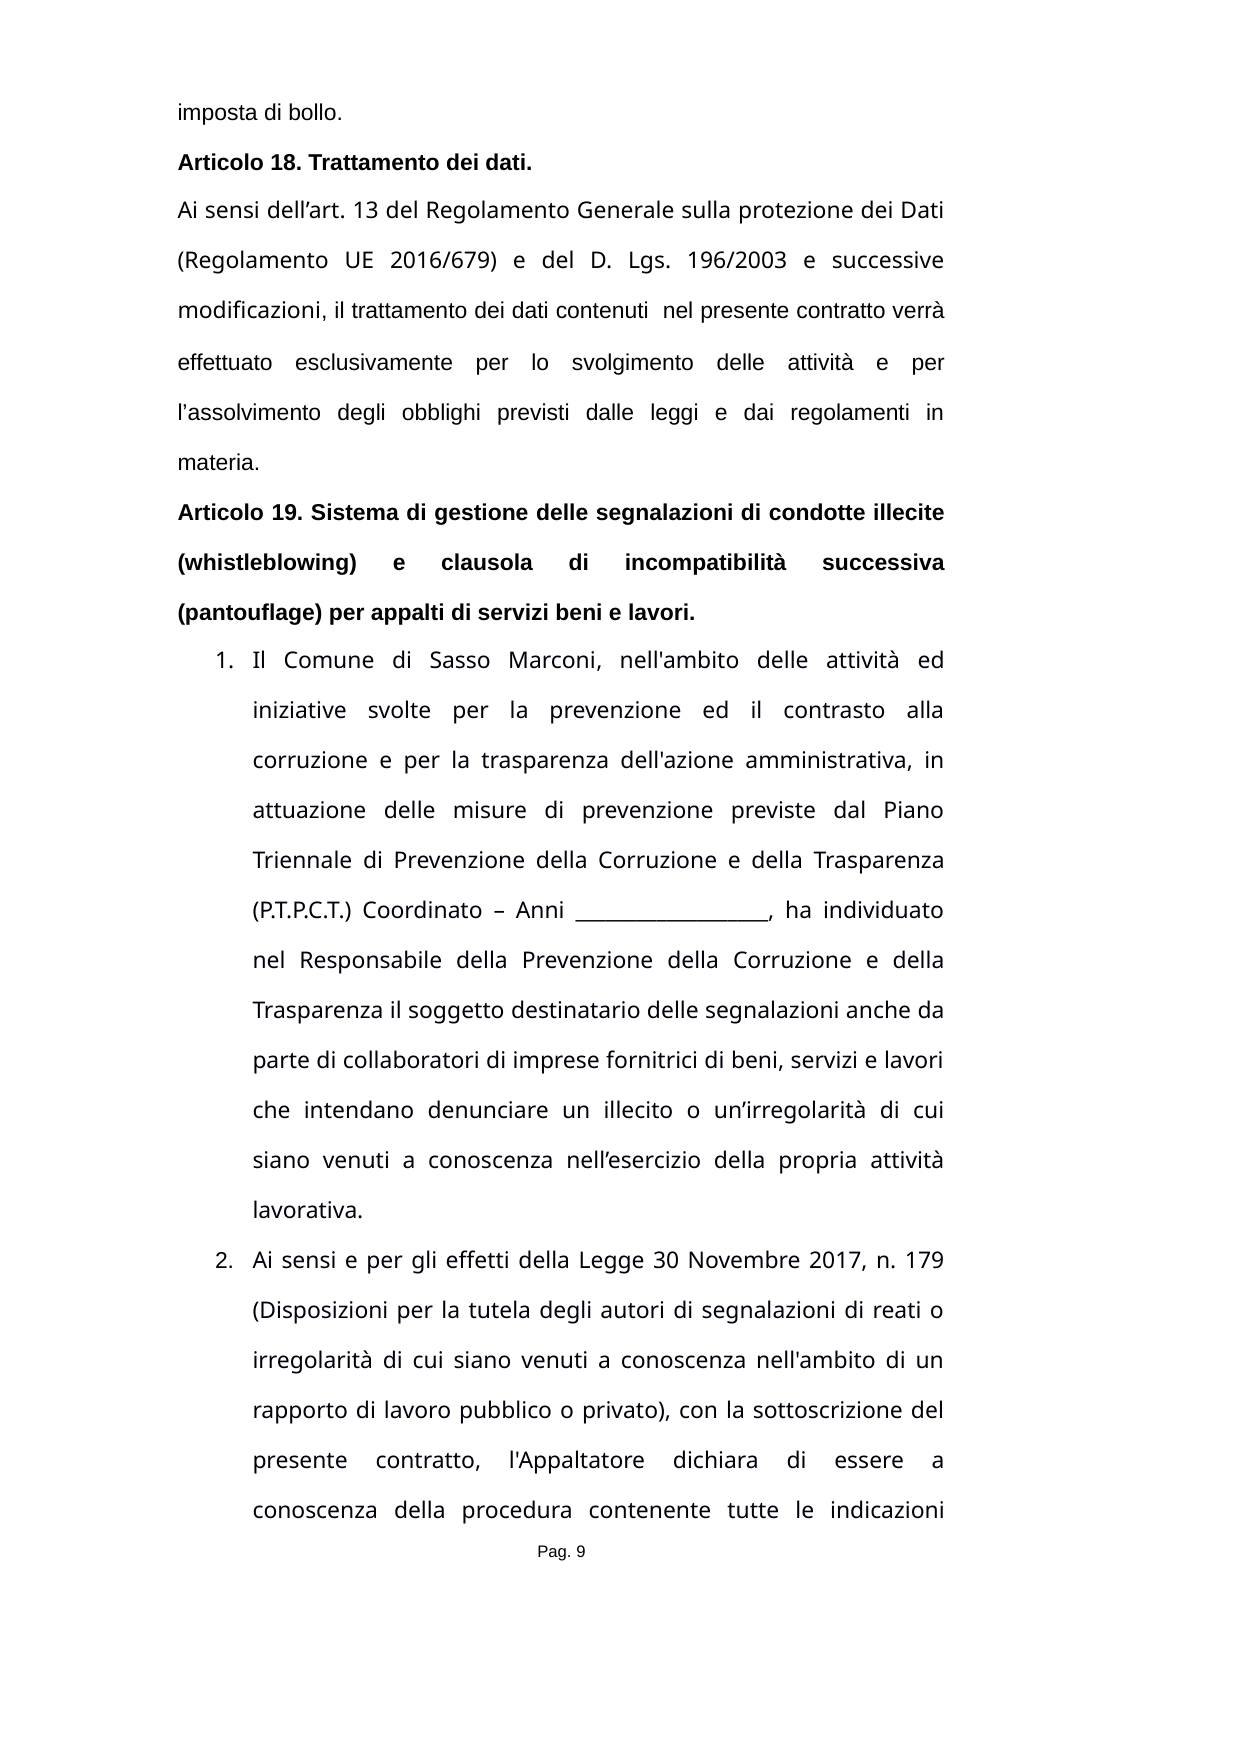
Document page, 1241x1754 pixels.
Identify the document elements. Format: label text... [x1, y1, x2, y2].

text Articolo 18. Trattamento dei dati. [177, 125, 945, 175]
text imposta di bollo. [177, 75, 945, 125]
text Articolo 19. Sistema di gestione delle segnalazioni di condotte illecite (whistleblowing) e clausola di incompatibilità successiva (pantouflage) per appalti di servizi beni e lavori. [177, 475, 945, 625]
text Ai sensi dell’art. 13 del Regolamento Generale sulla protezione dei Dati (Regolamento UE 2016/679) e del D. Lgs. 196/2003 e successive modificazioni, il trattamento dei dati contenuti nel presente contratto verrà effettuato esclusivamente per lo svolgimento delle attività e per l’assolvimento degli obblighi previsti dalle leggi e dai regolamenti in materia. [177, 175, 945, 475]
list Ai sensi e per gli effetti della Legge 30 Novembre 2017, n. 179 (Disposizioni per la tutela degli autori di segnalazioni di reati o irregolarità di cui siano venuti a conoscenza nell'ambito di un rapporto di lavoro pubblico o privato), con la sottoscrizione del presente contratto, l'Appaltatore dichiara di essere a conoscenza della procedura contenente tutte le indicazioni [215, 1225, 945, 1525]
list Il Comune di Sasso Marconi, nell'ambito delle attività ed iniziative svolte per la prevenzione ed il contrasto alla corruzione e per la trasparenza dell'azione amministrativa, in attuazione delle misure di prevenzione previste dal Piano Triennale di Prevenzione della Corruzione e della Trasparenza (P.T.P.C.T.) Coordinato – Anni ___________________, ha individuato nel Responsabile della Prevenzione della Corruzione e della Trasparenza il soggetto destinatario delle segnalazioni anche da parte di collaboratori di imprese fornitrici di beni, servizi e lavori che intendano denunciare un illecito o un’irregolarità di cui siano venuti a conoscenza nell’esercizio della propria attività lavorativa. [215, 625, 945, 1225]
